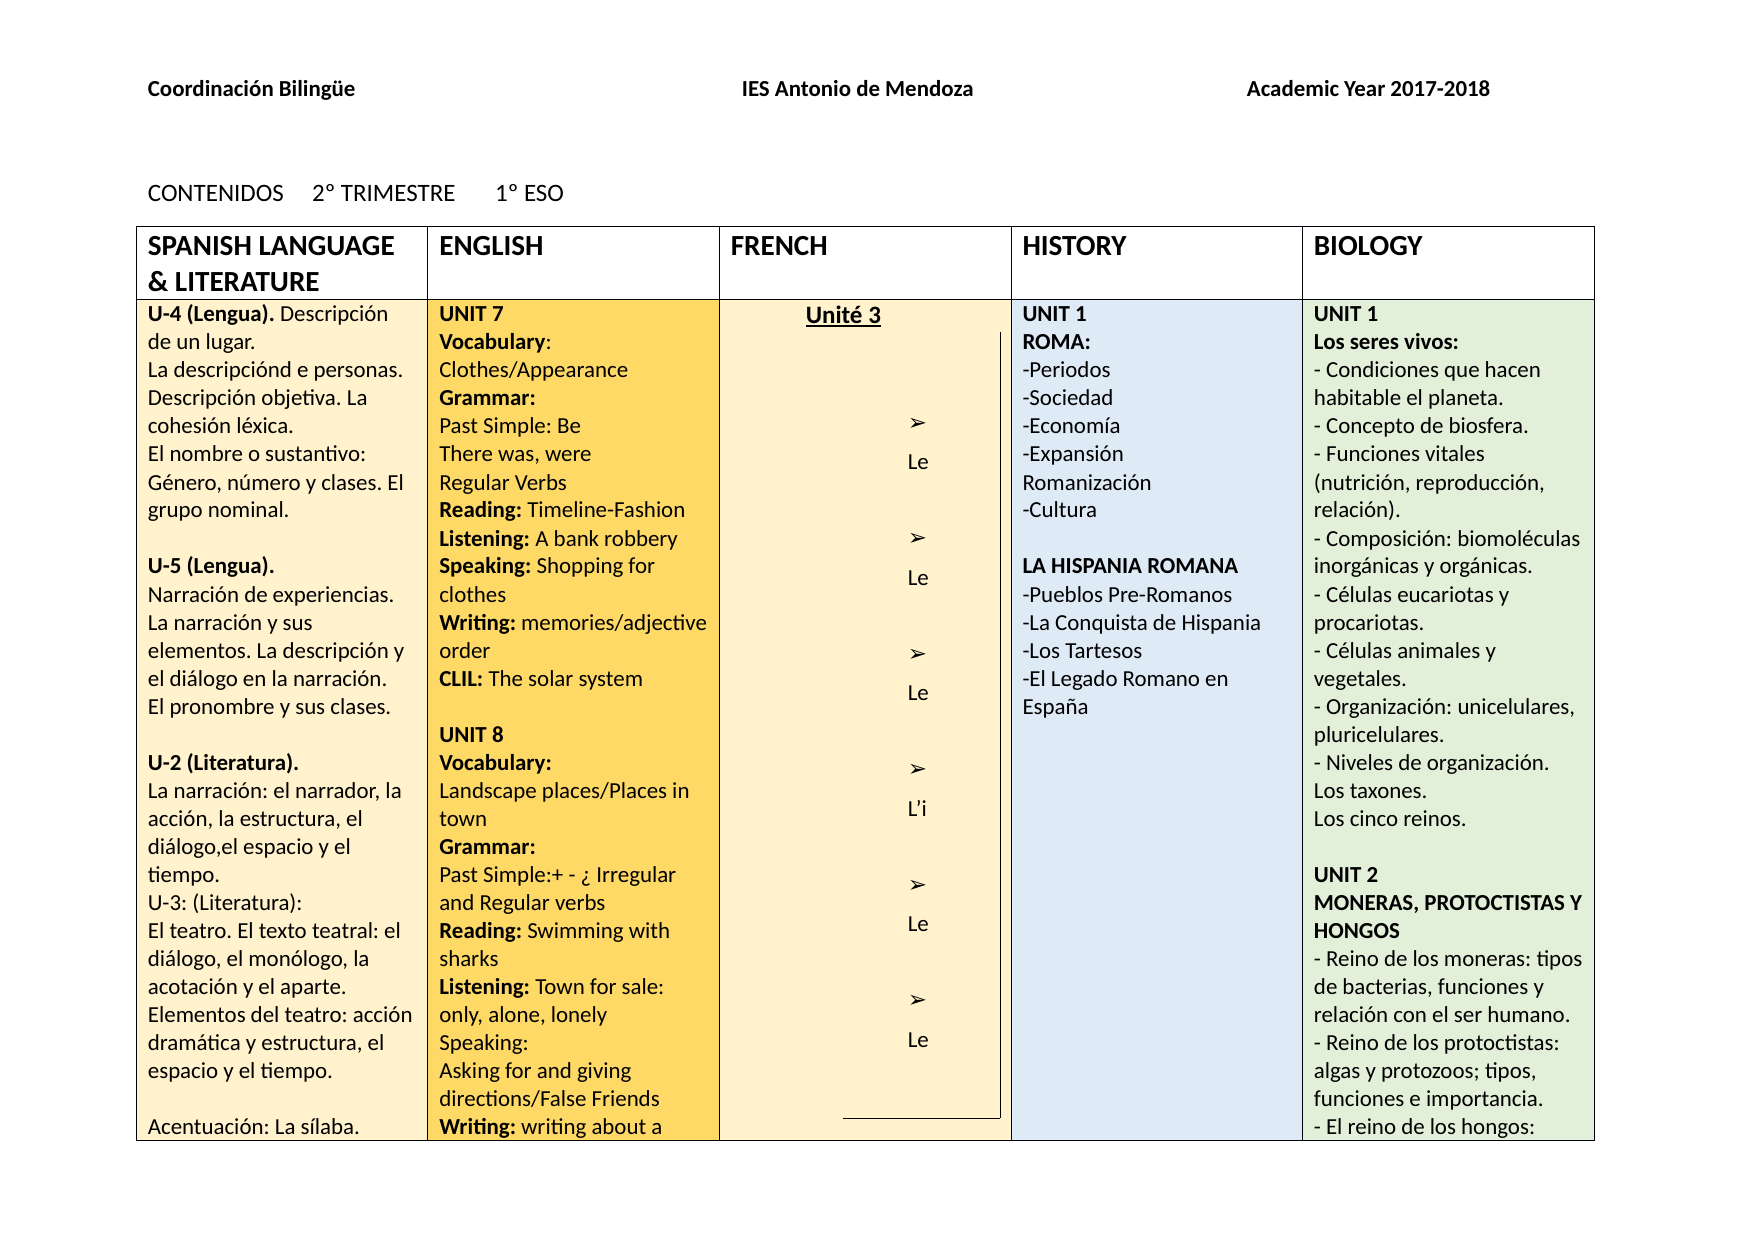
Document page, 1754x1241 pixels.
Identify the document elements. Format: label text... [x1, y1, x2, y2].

table_header FRENCH [720, 227, 1011, 298]
table_header ENGLISH [428, 227, 719, 298]
table_cell Unité 3 Le pluriel du verbe être Le verbe avoir au présent Les articles définis et indéfinis L’interrogation Les couleurs Le matériel scolaire et les matières Unité 4 L’interrogation avec les pronom interrogatifs Le verbe vouloir au présent le verbe acheter Les prépositions de lieu L’heure Les magasins Les formules de politesse [720, 300, 1011, 1140]
table_cell UNIT 1 Los seres vivos: - Condiciones que hacen habitable el planeta. - Concepto de biosfera. - Funciones vitales (nutrición, reproducción, relación). - Composición: biomoléculas inorgánicas y orgánicas. - Células eucariotas y procariotas. - Células animales y vegetales. - Organización: unicelulares, pluricelulares. - Niveles de organización. Los taxones. Los cinco reinos. UNIT 2 MONERAS, PROTOCTISTAS Y HONGOS - Reino de los moneras: tipos de bacterias, funciones y relación con el ser humano. - Reino de los protoctistas: algas y protozoos; tipos, funciones e importancia. - El reino de los hongos: [1303, 300, 1594, 1140]
text CONTENIDOS 2º TRIMESTRE 1º ESO [148, 177, 1606, 208]
table_header SPANISH LANGUAGE & LITERATURE [137, 227, 427, 298]
table_header BIOLOGY [1303, 227, 1594, 298]
table_cell U-4 (Lengua). Descripción de un lugar. La descripciónd e personas. Descripción objetiva. La cohesión léxica. El nombre o sustantivo: Género, número y clases. El grupo nominal. U-5 (Lengua). Narración de experiencias. La narración y sus elementos. La descripción y el diálogo en la narración. El pronombre y sus clases. U-2 (Literatura). La narración: el narrador, la acción, la estructura, el diálogo,el espacio y el tiempo. U-3: (Literatura): El teatro. El texto teatral: el diálogo, el monólogo, la acotación y el aparte. Elementos del teatro: acción dramática y estructura, el espacio y el tiempo. Acentuación: La sílaba. [137, 300, 427, 1140]
table_header HISTORY [1012, 227, 1302, 298]
table_cell UNIT 7 Vocabulary: Clothes/Appearance Grammar: Past Simple: Be There was, were Regular Verbs Reading: Timeline-Fashion Listening: A bank robbery Speaking: Shopping for clothes Writing: memories/adjective order CLIL: The solar system UNIT 8 Vocabulary: Landscape places/Places in town Grammar: Past Simple:+ - ¿ Irregular and Regular verbs Reading: Swimming with sharks Listening: Town for sale: only, alone, lonely Speaking: Asking for and giving directions/False Friends Writing: writing about a [428, 300, 719, 1140]
table_cell UNIT 1 ROMA: -Periodos -Sociedad -Economía -Expansión Romanización -Cultura LA HISPANIA ROMANA -Pueblos Pre-Romanos -La Conquista de Hispania -Los Tartesos -El Legado Romano en España [1012, 300, 1302, 1140]
